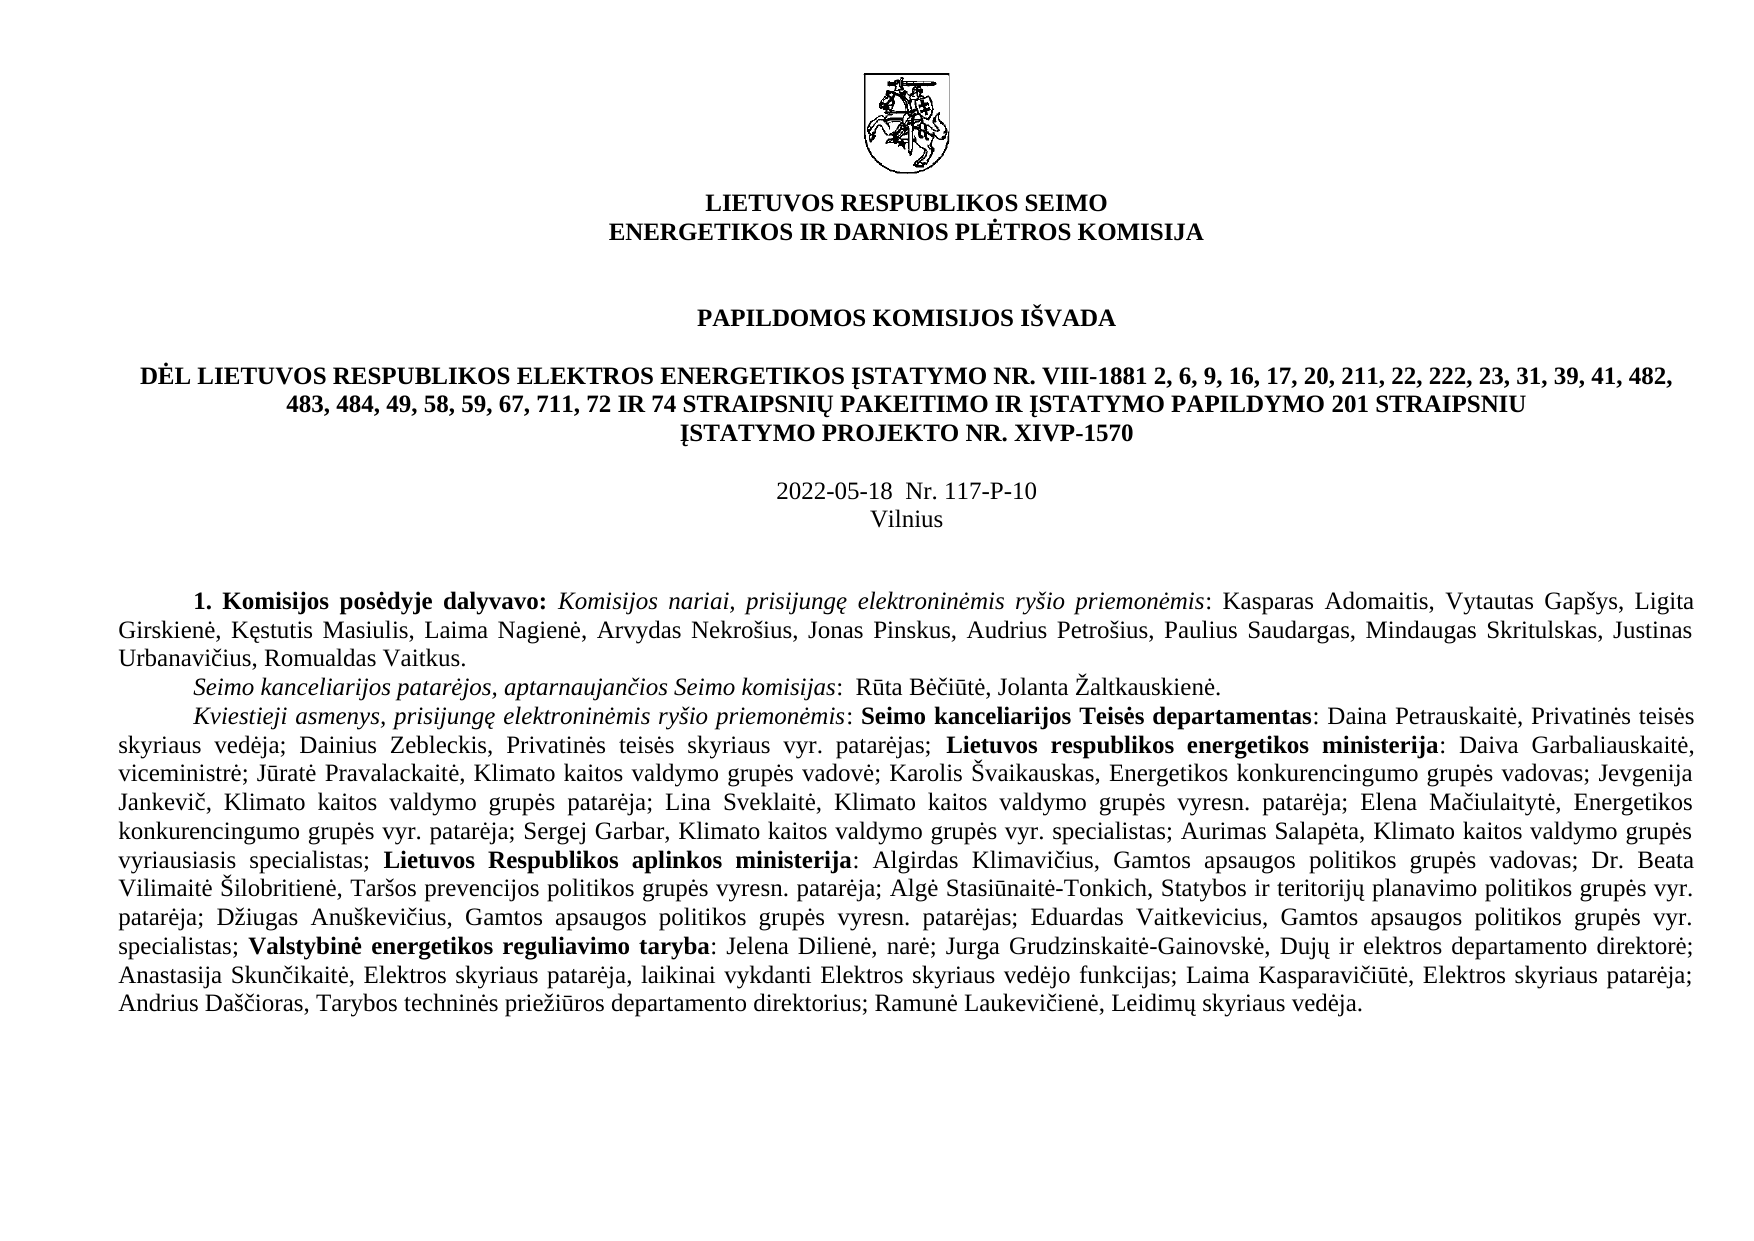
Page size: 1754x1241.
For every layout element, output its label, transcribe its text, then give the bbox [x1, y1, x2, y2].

text 2022-05-18 Nr. 117-P-10 [118, 476, 1695, 504]
text Energetikos IR Darnios plėtros komisija [118, 217, 1695, 246]
subtitle ĮSTATYMO PROJEKTO NR. XIVP-1570 [118, 418, 1695, 447]
text Vilnius [118, 504, 1695, 533]
text Kviestieji asmenys, prisijungę elektroninėmis ryšio priemonėmis: Seimo kanceliarijos Teisės departamentas: Daina Petrauskaitė, Privatinės teisės skyriaus vedėja; Dainius Zebleckis, Privatinės teisės skyriaus vyr. patarėjas; Lietuvos respublikos energetikos ministerija: Daiva Garbaliauskaitė, viceministrė; Jūratė Pravalackaitė, Klimato kaitos valdymo grupės vadovė; Karolis Švaikauskas, Energetikos konkurencingumo grupės vadovas; Jevgenija Jankevič, Klimato kaitos valdymo grupės patarėja; Lina Sveklaitė, Klimato kaitos valdymo grupės vyresn. patarėja; Elena Mačiulaitytė, Energetikos konkurencingumo grupės vyr. patarėja; Sergej Garbar, Klimato kaitos valdymo grupės vyr. specialistas; Aurimas Salapėta, Klimato kaitos valdymo grupės vyriausiasis specialistas; Lietuvos Respublikos aplinkos ministerija: Algirdas Klimavičius, Gamtos apsaugos politikos grupės vadovas; Dr. Beata Vilimaitė Šilobritienė, Taršos prevencijos politikos grupės vyresn. patarėja; Algė Stasiūnaitė-Tonkich, Statybos ir teritorijų planavimo politikos grupės vyr. patarėja; Džiugas Anuškevičius, Gamtos apsaugos politikos grupės vyresn. patarėjas; Eduardas Vaitkevicius, Gamtos apsaugos politikos grupės vyr. specialistas; Valstybinė energetikos reguliavimo taryba: Jelena Dilienė, narė; Jurga Grudzinskaitė-Gainovskė, Dujų ir elektros departamento direktorė; Anastasija Skunčikaitė, Elektros skyriaus patarėja, laikinai vykdanti Elektros skyriaus vedėjo funkcijas; Laima Kasparavičiūtė, Elektros skyriaus patarėja; Andrius Daščioras, Tarybos techninės priežiūros departamento direktorius; Ramunė Laukevičienė, Leidimų skyriaus vedėja. [118, 701, 1695, 1017]
subtitle PAPILDOMOS KOMISIJOS IŠVADA [118, 303, 1695, 332]
text Seimo kanceliarijos patarėjos, aptarnaujančios Seimo komisijas: Rūta Bėčiūtė, Jolanta Žaltkauskienė. [118, 672, 1695, 701]
text 1. Komisijos posėdyje dalyvavo: Komisijos nariai, prisijungę elektroninėmis ryšio priemonėmis: Kasparas Adomaitis, Vytautas Gapšys, Ligita Girskienė, Kęstutis Masiulis, Laima Nagienė, Arvydas Nekrošius, Jonas Pinskus, Audrius Petrošius, Paulius Saudargas, Mindaugas Skritulskas, Justinas Urbanavičius, Romualdas Vaitkus. [118, 586, 1695, 672]
text LIETUVOS RESPUBLIKOS SEIMO [118, 188, 1695, 217]
subtitle DĖL LIETUVOS RESPUBLIKOS ELEKTROS ENERGETIKOS ĮSTATYMO NR. VIII-1881 2, 6, 9, 16, 17, 20, 211, 22, 222, 23, 31, 39, 41, 482, 483, 484, 49, 58, 59, 67, 711, 72 IR 74 STRAIPSNIŲ PAKEITIMO IR ĮSTATYMO PAPILDYMO 201 STRAIPSNIU [118, 361, 1695, 418]
